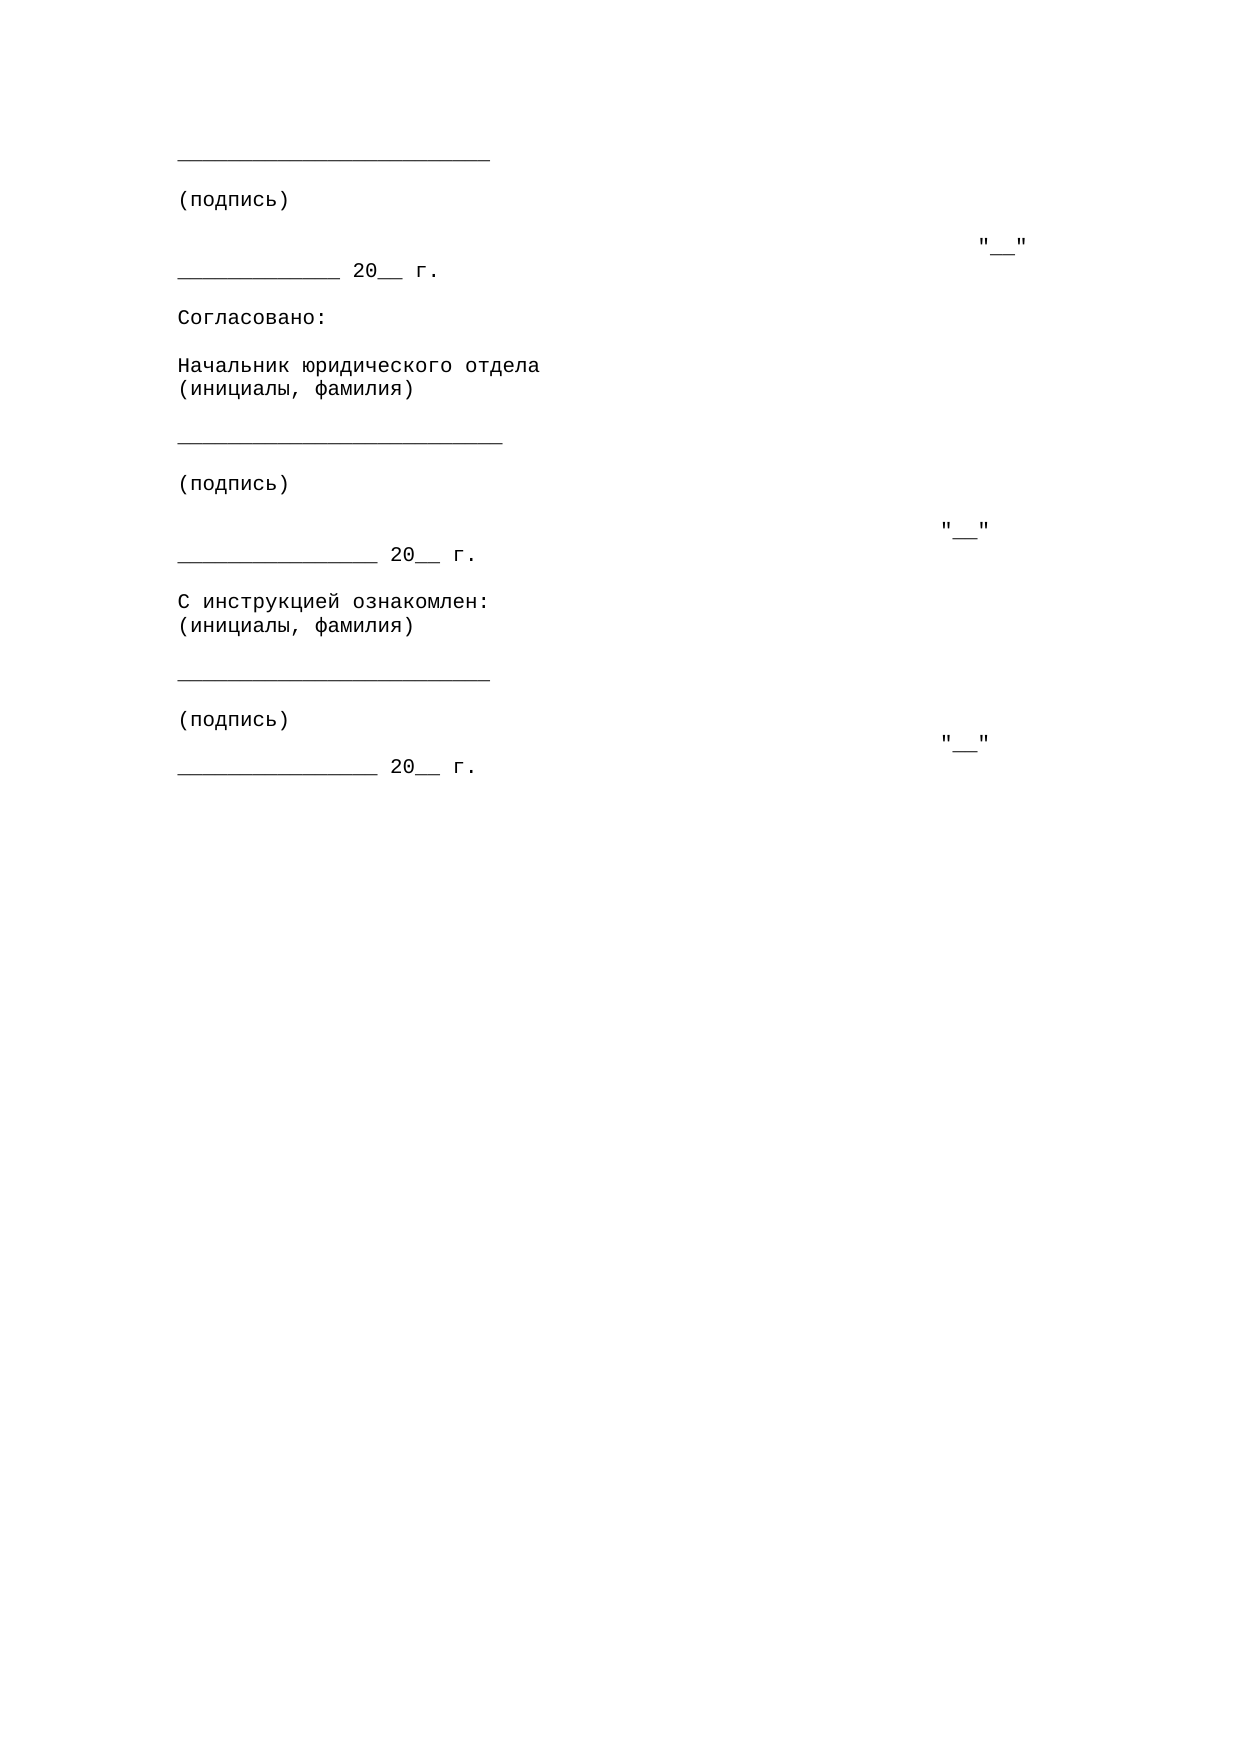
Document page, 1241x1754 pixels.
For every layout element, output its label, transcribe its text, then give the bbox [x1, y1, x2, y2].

text Согласовано: [177, 307, 1152, 331]
text (подпись) [177, 686, 1152, 733]
text _________________________ [177, 118, 1152, 165]
text (подпись) [177, 165, 1152, 213]
text (подпись) [177, 449, 1152, 496]
text С инструкцией ознакомлен: (инициалы, фамилия) [177, 591, 1152, 638]
text Начальник юридического отдела (инициалы, фамилия) [177, 354, 1152, 402]
text __________________________ [177, 402, 1152, 449]
text _________________________ [177, 638, 1152, 686]
text "__" ________________ 20__ г. [177, 520, 1152, 567]
text "__" ________________ 20__ г. [177, 733, 1152, 780]
text "__" _____________ 20__ г. [177, 236, 1152, 284]
